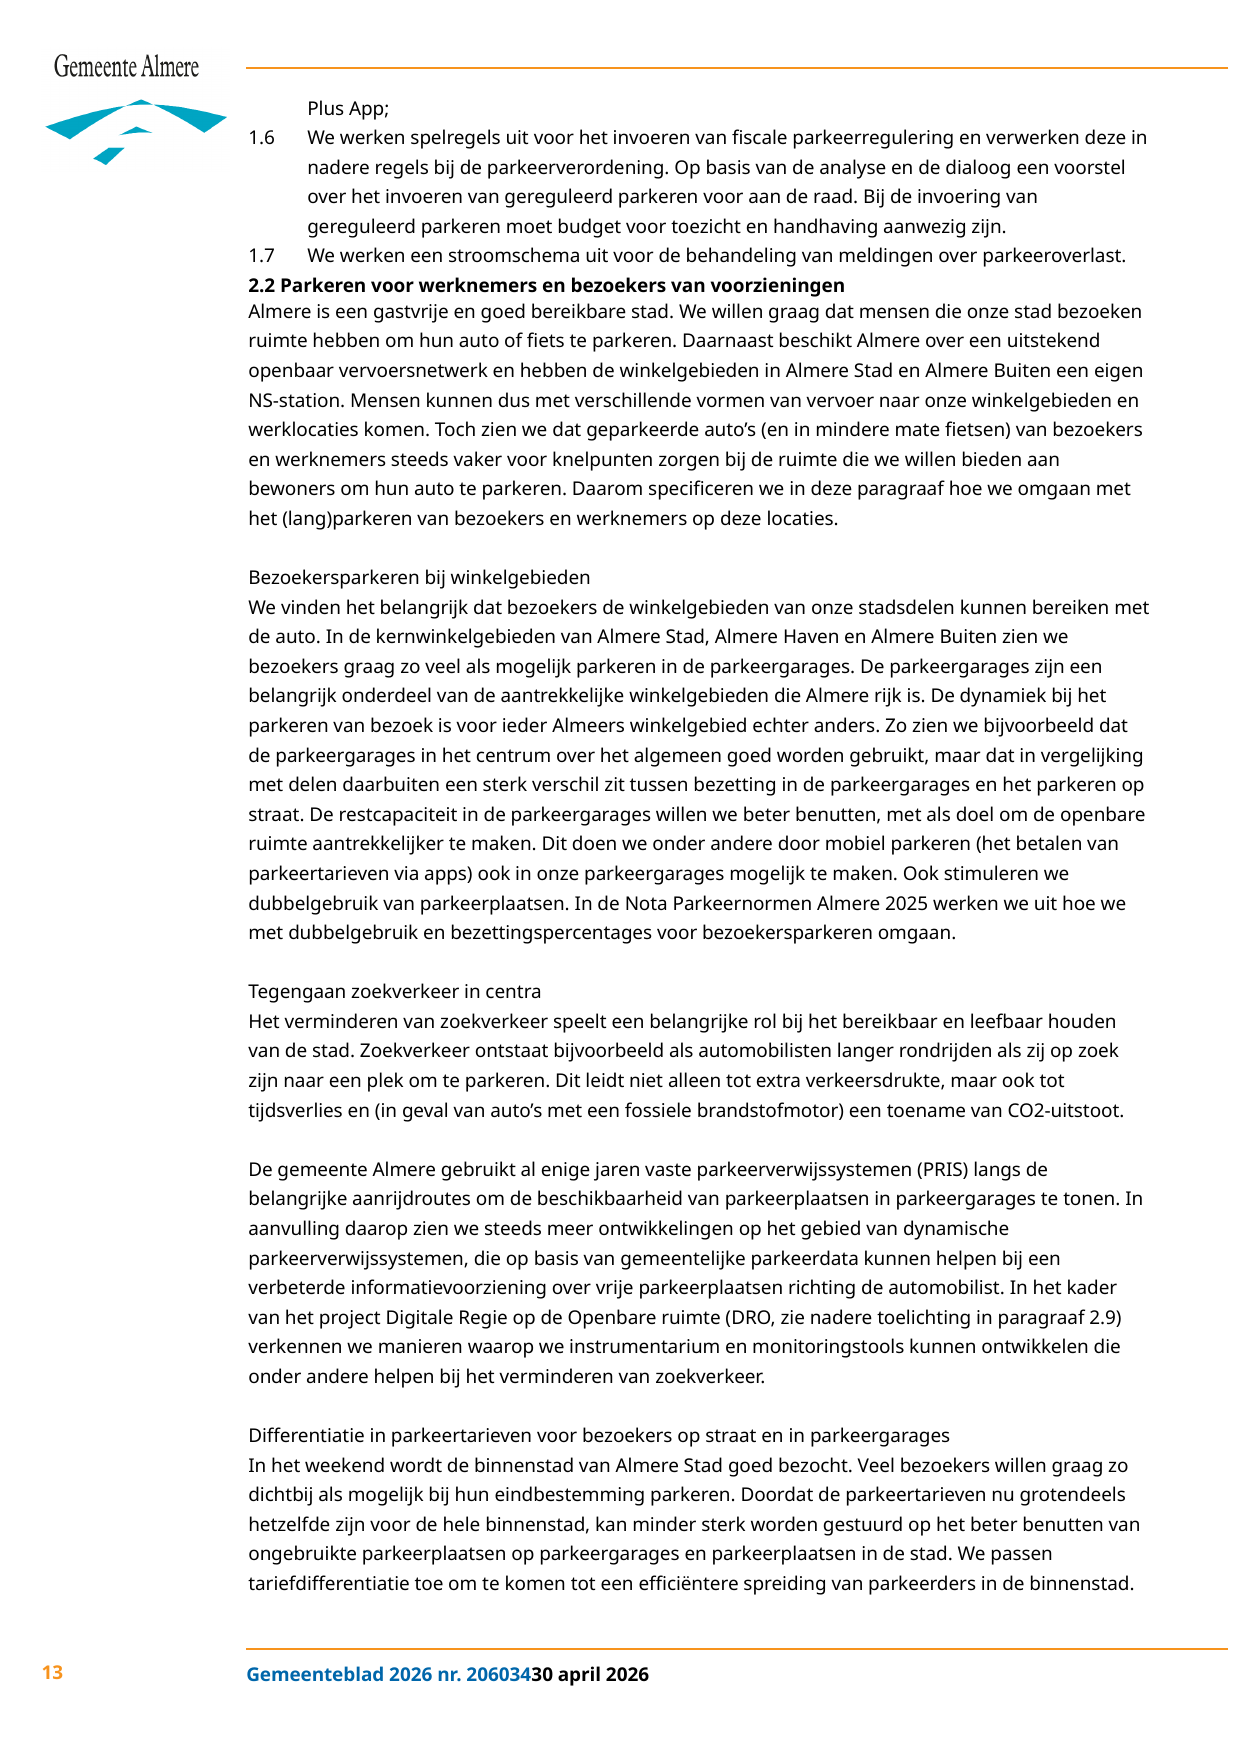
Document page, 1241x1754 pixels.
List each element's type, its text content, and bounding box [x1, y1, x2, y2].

text In het weekend wordt de binnenstad van Almere Stad goed bezocht. Veel bezoekers willen graag zo dichtbij als mogelijk bij hun eindbestemming parkeren. Doordat de parkeertarieven nu grotendeels hetzelfde zijn voor de hele binnenstad, kan minder sterk worden gestuurd op het beter benutten van ongebruikte parkeerplaatsen op parkeergarages en parkeerplaatsen in de stad. We passen tariefdifferentiatie toe om te komen tot een efficiëntere spreiding van parkeerders in de binnenstad. [248, 1452, 1152, 1596]
text 2.2 Parkeren voor werknemers en bezoekers van voorzieningen [248, 272, 1152, 298]
text Differentiatie in parkeertarieven voor bezoekers op straat en in parkeergarages [248, 1422, 1152, 1448]
list We werken een stroomschema uit voor de behandeling van meldingen over parkeeroverlast. [248, 243, 1152, 268]
picture [41, 47, 231, 172]
text We vinden het belangrijk dat bezoekers de winkelgebieden van onze stadsdelen kunnen bereiken met de auto. In de kernwinkelgebieden van Almere Stad, Almere Haven en Almere Buiten zien we bezoekers graag zo veel als mogelijk parkeren in de parkeergarages. De parkeergarages zijn een belangrijk onderdeel van de aantrekkelijke winkelgebieden die Almere rijk is. De dynamiek bij het parkeren van bezoek is voor ieder Almeers winkelgebied echter anders. Zo zien we bijvoorbeeld dat de parkeergarages in het centrum over het algemeen goed worden gebruikt, maar dat in vergelijking met delen daarbuiten een sterk verschil zit tussen bezetting in de parkeergarages en het parkeren op straat. De restcapaciteit in de parkeergarages willen we beter benutten, met als doel om de openbare ruimte aantrekkelijker te maken. Dit doen we onder andere door mobiel parkeren (het betalen van parkeertarieven via apps) ook in onze parkeergarages mogelijk te maken. Ook stimuleren we dubbelgebruik van parkeerplaatsen. In de Nota Parkeernormen Almere 2025 werken we uit hoe we met dubbelgebruik en bezettingspercentages voor bezoekersparkeren omgaan. [248, 594, 1152, 945]
list Plus App; [248, 95, 1152, 121]
text Almere is een gastvrije en goed bereikbare stad. We willen graag dat mensen die onze stad bezoeken ruimte hebben om hun auto of fiets te parkeren. Daarnaast beschikt Almere over een uitstekend openbaar vervoersnetwerk en hebben de winkelgebieden in Almere Stad en Almere Buiten een eigen NS-station. Mensen kunnen dus met verschillende vormen van vervoer naar onze winkelgebieden en werklocaties komen. Toch zien we dat geparkeerde auto’s (en in mindere mate fietsen) van bezoekers en werknemers steeds vaker voor knelpunten zorgen bij de ruimte die we willen bieden aan bewoners om hun auto te parkeren. Daarom specificeren we in deze paragraaf hoe we omgaan met het (lang)parkeren van bezoekers en werknemers op deze locaties. [248, 298, 1152, 531]
text De gemeente Almere gebruikt al enige jaren vaste parkeerverwijssystemen (PRIS) langs de belangrijke aanrijdroutes om de beschikbaarheid van parkeerplaatsen in parkeergarages te tonen. In aanvulling daarop zien we steeds meer ontwikkelingen op het gebied van dynamische parkeerverwijssystemen, die op basis van gemeentelijke parkeerdata kunnen helpen bij een verbeterde informatievoorziening over vrije parkeerplaatsen richting de automobilist. In het kader van het project Digitale Regie op de Openbare ruimte (DRO, zie nadere toelichting in paragraaf 2.9) verkennen we manieren waarop we instrumentarium en monitoringstools kunnen ontwikkelen die onder andere helpen bij het verminderen van zoekverkeer. [248, 1156, 1152, 1389]
list We werken spelregels uit voor het invoeren van fiscale parkeerregulering en verwerken deze in nadere regels bij de parkeerverordening. Op basis van de analyse en de dialoog een voorstel over het invoeren van gereguleerd parkeren voor aan de raad. Bij de invoering van gereguleerd parkeren moet budget voor toezicht en handhaving aanwezig zijn. [248, 124, 1152, 239]
text Het verminderen van zoekverkeer speelt een belangrijke rol bij het bereikbaar en leefbaar houden van de stad. Zoekverkeer ontstaat bijvoorbeeld als automobilisten langer rondrijden als zij op zoek zijn naar een plek om te parkeren. Dit leidt niet alleen tot extra verkeersdrukte, maar ook tot tijdsverlies en (in geval van auto’s met een fossiele brandstofmotor) een toename van CO2-uitstoot. [248, 1008, 1152, 1122]
text Bezoekersparkeren bij winkelgebieden [248, 564, 1152, 590]
text Tegengaan zoekverkeer in centra [248, 978, 1152, 1004]
